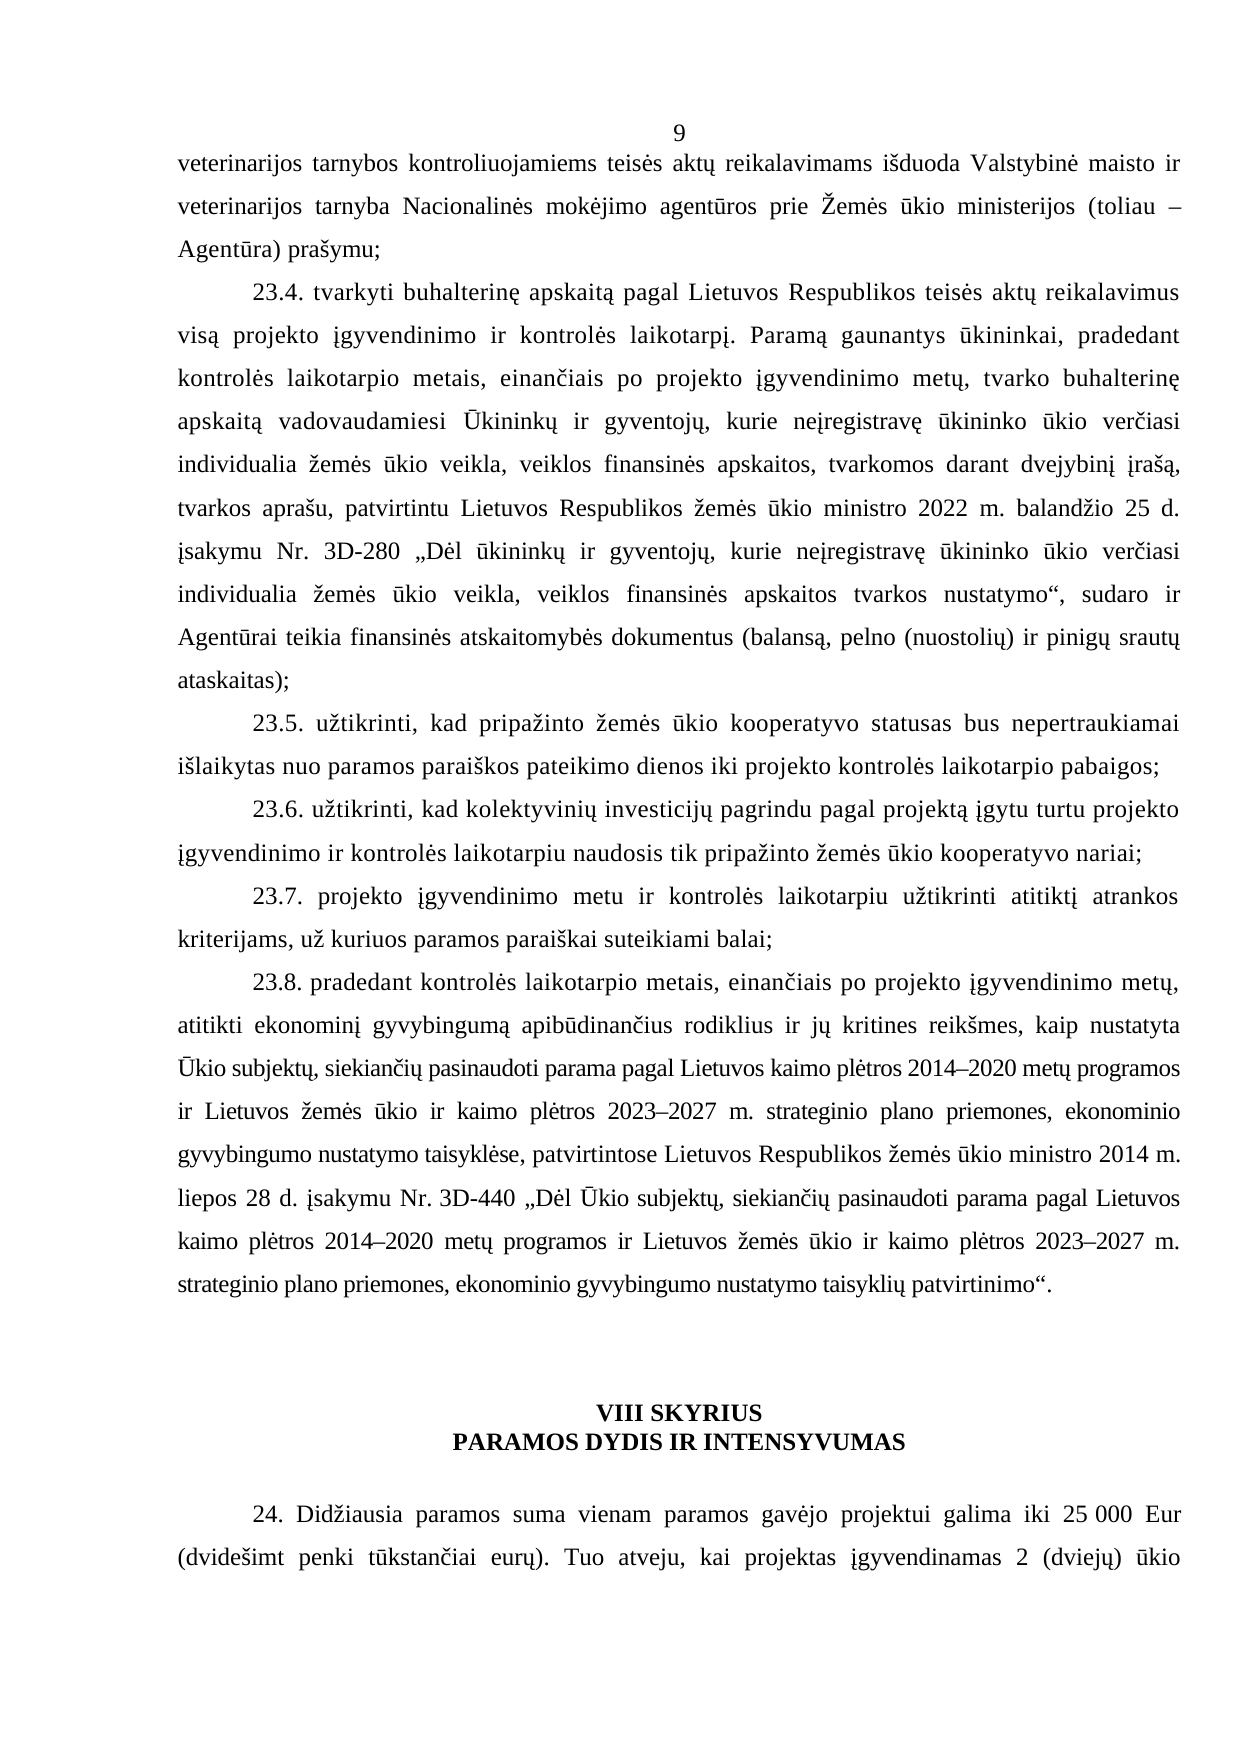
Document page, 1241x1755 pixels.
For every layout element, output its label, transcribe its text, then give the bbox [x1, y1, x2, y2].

text 23.8. pradedant kontrolės laikotarpio metais, einančiais po projekto įgyvendinimo metų, atitikti ekonominį gyvybingumą apibūdinančius rodiklius ir jų kritines reikšmes, kaip nustatyta Ūkio subjektų, siekiančių pasinaudoti parama pagal Lietuvos kaimo plėtros 2014–2020 metų programos ir Lietuvos žemės ūkio ir kaimo plėtros 2023–2027 m. strateginio plano priemones, ekonominio gyvybingumo nustatymo taisyklėse, patvirtintose Lietuvos Respublikos žemės ūkio ministro 2014 m. liepos 28 d. įsakymu Nr. 3D-440 „Dėl Ūkio subjektų, siekiančių pasinaudoti parama pagal Lietuvos kaimo plėtros 2014–2020 metų programos ir Lietuvos žemės ūkio ir kaimo plėtros 2023–2027 m. strateginio plano priemones, ekonominio gyvybingumo nustatymo taisyklių patvirtinimo“. [177, 967, 1181, 1298]
text veterinarijos tarnybos kontroliuojamiems teisės aktų reikalavimams išduoda Valstybinė maisto ir veterinarijos tarnyba Nacionalinės mokėjimo agentūros prie Žemės ūkio ministerijos (toliau – Agentūra) prašymu; [177, 148, 1181, 263]
text 23.4. tvarkyti buhalterinę apskaitą pagal Lietuvos Respublikos teisės aktų reikalavimus visą projekto įgyvendinimo ir kontrolės laikotarpį. Paramą gaunantys ūkininkai, pradedant kontrolės laikotarpio metais, einančiais po projekto įgyvendinimo metų, tvarko buhalterinę apskaitą vadovaudamiesi Ūkininkų ir gyventojų, kurie neįregistravę ūkininko ūkio verčiasi individualia žemės ūkio veikla, veiklos finansinės apskaitos, tvarkomos darant dvejybinį įrašą, tvarkos aprašu, patvirtintu Lietuvos Respublikos žemės ūkio ministro 2022 m. balandžio 25 d. įsakymu Nr. 3D-280 „Dėl ūkininkų ir gyventojų, kurie neįregistravę ūkininko ūkio verčiasi individualia žemės ūkio veikla, veiklos finansinės apskaitos tvarkos nustatymo“, sudaro ir Agentūrai teikia finansinės atskaitomybės dokumentus (balansą, pelno (nuostolių) ir pinigų srautų ataskaitas); [177, 277, 1181, 694]
text PARAMOS DYDIS IR INTENSYVUMAS [177, 1427, 1181, 1456]
text 23.7. projekto įgyvendinimo metu ir kontrolės laikotarpiu užtikrinti atitiktį atrankos kriterijams, už kuriuos paramos paraiškai suteikiami balai; [177, 881, 1181, 953]
text 24. Didžiausia paramos suma vienam paramos gavėjo projektui galima iki 25 000 Eur (dvidešimt penki tūkstančiai eurų). Tuo atveju, kai projektas įgyvendinamas 2 (dviejų) ūkio [177, 1499, 1181, 1571]
text VIII SKYRIUS [177, 1398, 1181, 1427]
text 23.6. užtikrinti, kad kolektyvinių investicijų pagrindu pagal projektą įgytu turtu projekto įgyvendinimo ir kontrolės laikotarpiu naudosis tik pripažinto žemės ūkio kooperatyvo nariai; [177, 794, 1181, 866]
text 23.5. užtikrinti, kad pripažinto žemės ūkio kooperatyvo statusas bus nepertraukiamai išlaikytas nuo paramos paraiškos pateikimo dienos iki projekto kontrolės laikotarpio pabaigos; [177, 708, 1181, 780]
